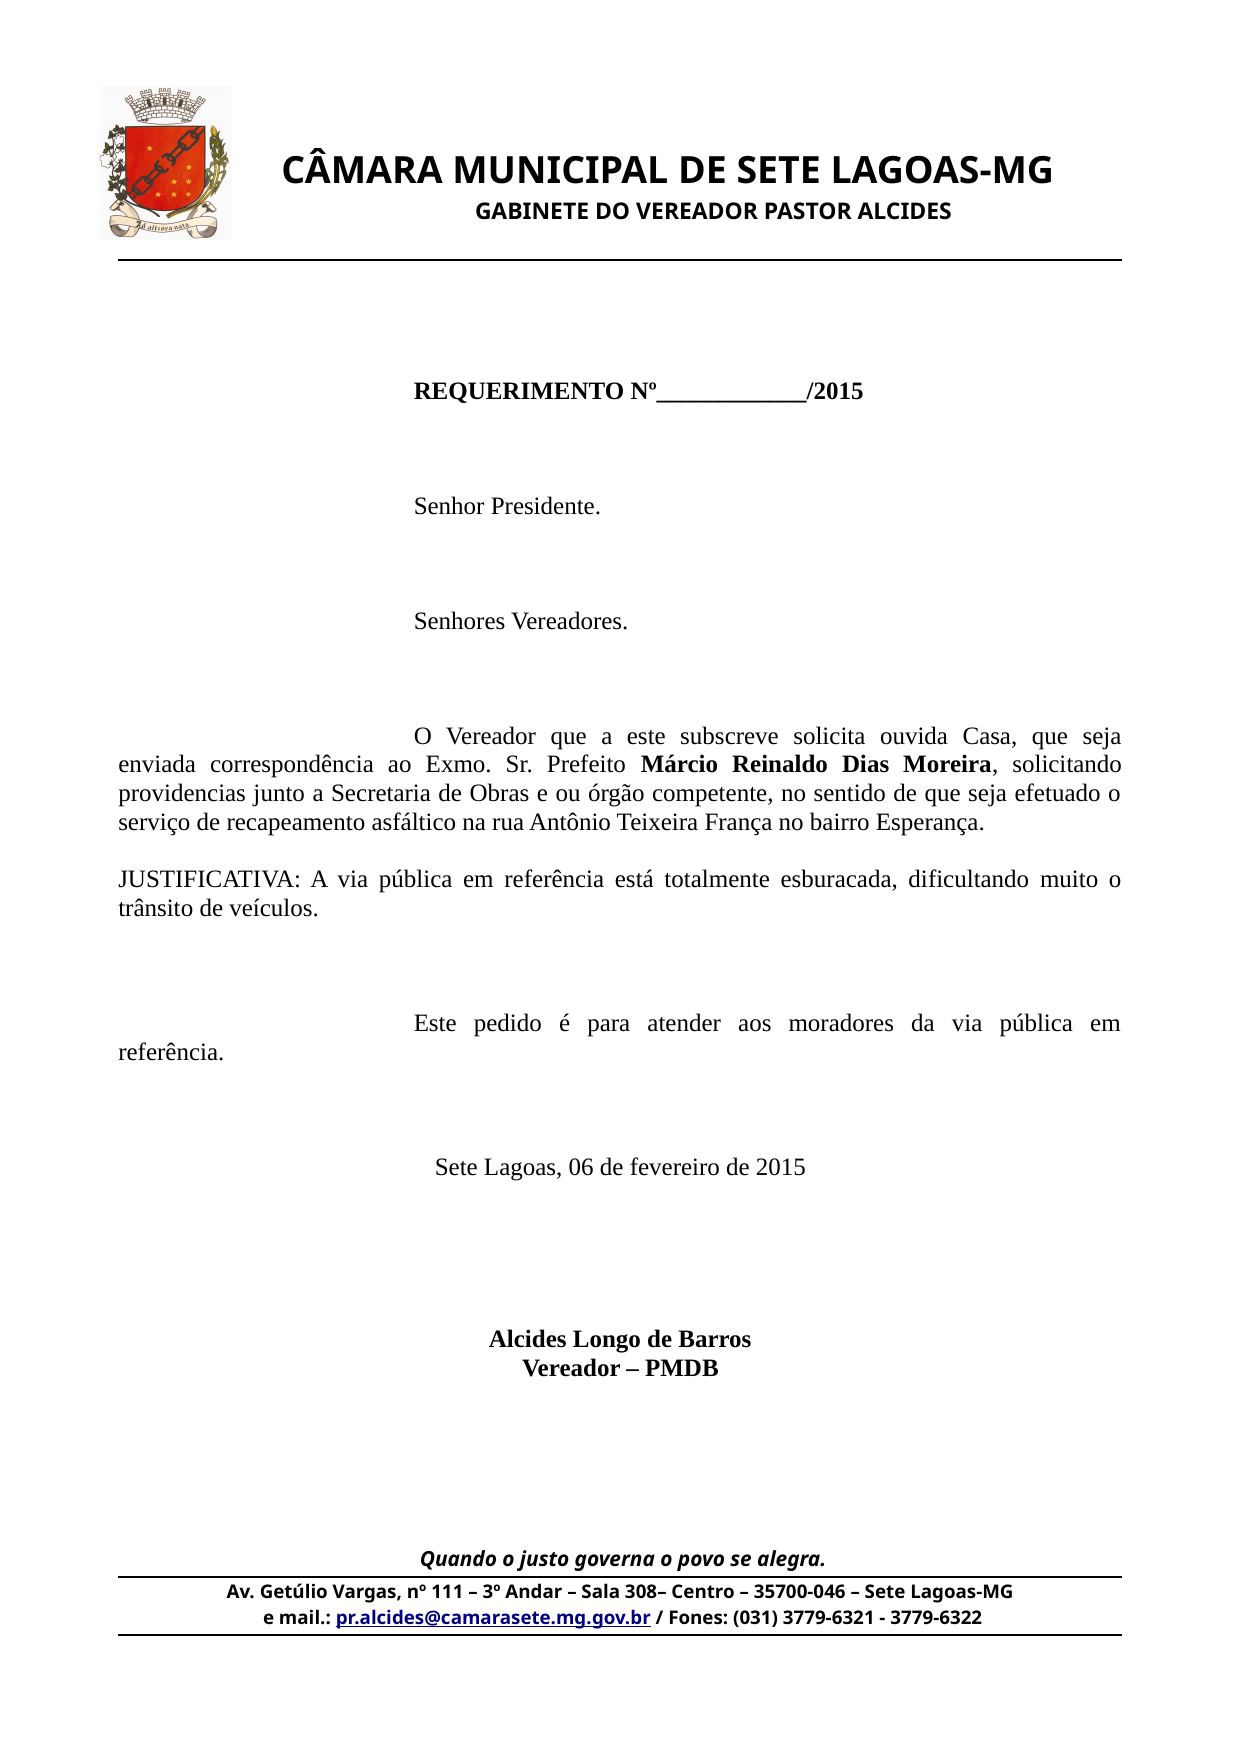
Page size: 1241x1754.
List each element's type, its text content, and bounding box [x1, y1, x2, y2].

text Senhores Vereadores. [118, 606, 1122, 634]
text Senhor Presidente. [118, 491, 1122, 519]
text GABINETE DO VEREADOR PASTOR ALCIDES [232, 195, 1122, 226]
text O Vereador que a este subscreve solicita ouvida Casa, que seja enviada correspondência ao Exmo. Sr. Prefeito Márcio Reinaldo Dias Moreira, solicitando providencias junto a Secretaria de Obras e ou órgão competente, no sentido de que seja efetuado o serviço de recapeamento asfáltico na rua Antônio Teixeira França no bairro Esperança. [118, 721, 1122, 836]
text Este pedido é para atender aos moradores da via pública em referência. [118, 1008, 1122, 1066]
text Sete Lagoas, 06 de fevereiro de 2015 [118, 1152, 1122, 1181]
picture [99, 86, 232, 240]
text Vereador – PMDB [118, 1353, 1122, 1382]
text JUSTIFICATIVA: A via pública em referência está totalmente esburacada, dificultando muito o trânsito de veículos. [118, 864, 1122, 922]
text CÂMARA MUNICIPAL DE SETE LAGOAS-MG [232, 144, 1122, 195]
text REQUERIMENTO Nº____________/2015 [118, 376, 1122, 404]
text Alcides Longo de Barros [118, 1324, 1122, 1353]
